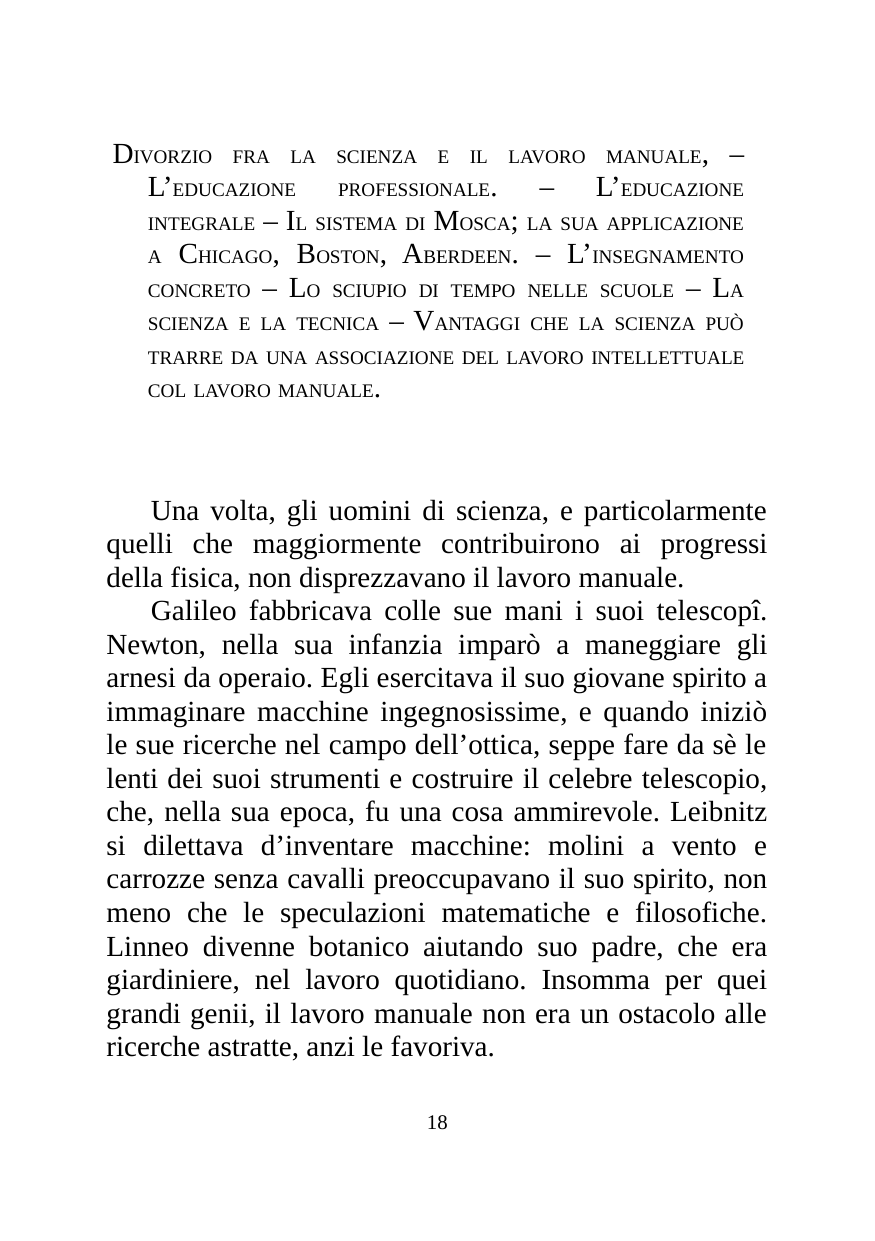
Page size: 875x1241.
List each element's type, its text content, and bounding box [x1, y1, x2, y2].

text Galileo fabbricava colle sue mani i suoi telescopî. Newton, nella sua infanzia imparò a maneggiare gli arnesi da operaio. Egli esercitava il suo giovane spirito a immaginare macchine ingegnosissime, e quando iniziò le sue ricerche nel campo dell’ottica, seppe fare da sè le lenti dei suoi strumenti e costruire il celebre telescopio, che, nella sua epoca, fu una cosa ammirevole. Leibnitz si dilettava d’inventare macchine: molini a vento e carrozze senza cavalli preoccupavano il suo spirito, non meno che le speculazioni matematiche e filosofiche. Linneo divenne botanico aiutando suo padre, che era giardiniere, nel lavoro quotidiano. Insomma per quei grandi genii, il lavoro manuale non era un ostacolo alle ricerche astratte, anzi le favoriva. [106, 593, 768, 1063]
subtitle Divorzio fra la scienza e il lavoro manuale, – L’educazione professionale. – L’educazione integrale – Il sistema di Mosca; la sua applicazione a Chicago, Boston, Aberdeen. – L’insegnamento concreto – Lo sciupio di tempo nelle scuole – La scienza e la tecnica – Vantaggi che la scienza può trarre da una associazione del lavoro intellettuale col lavoro manuale. [112, 136, 744, 404]
text Una volta, gli uomini di scienza, e particolarmente quelli che maggiormente contribuirono ai progressi della fisica, non disprezzavano il lavoro manuale. [106, 493, 768, 593]
